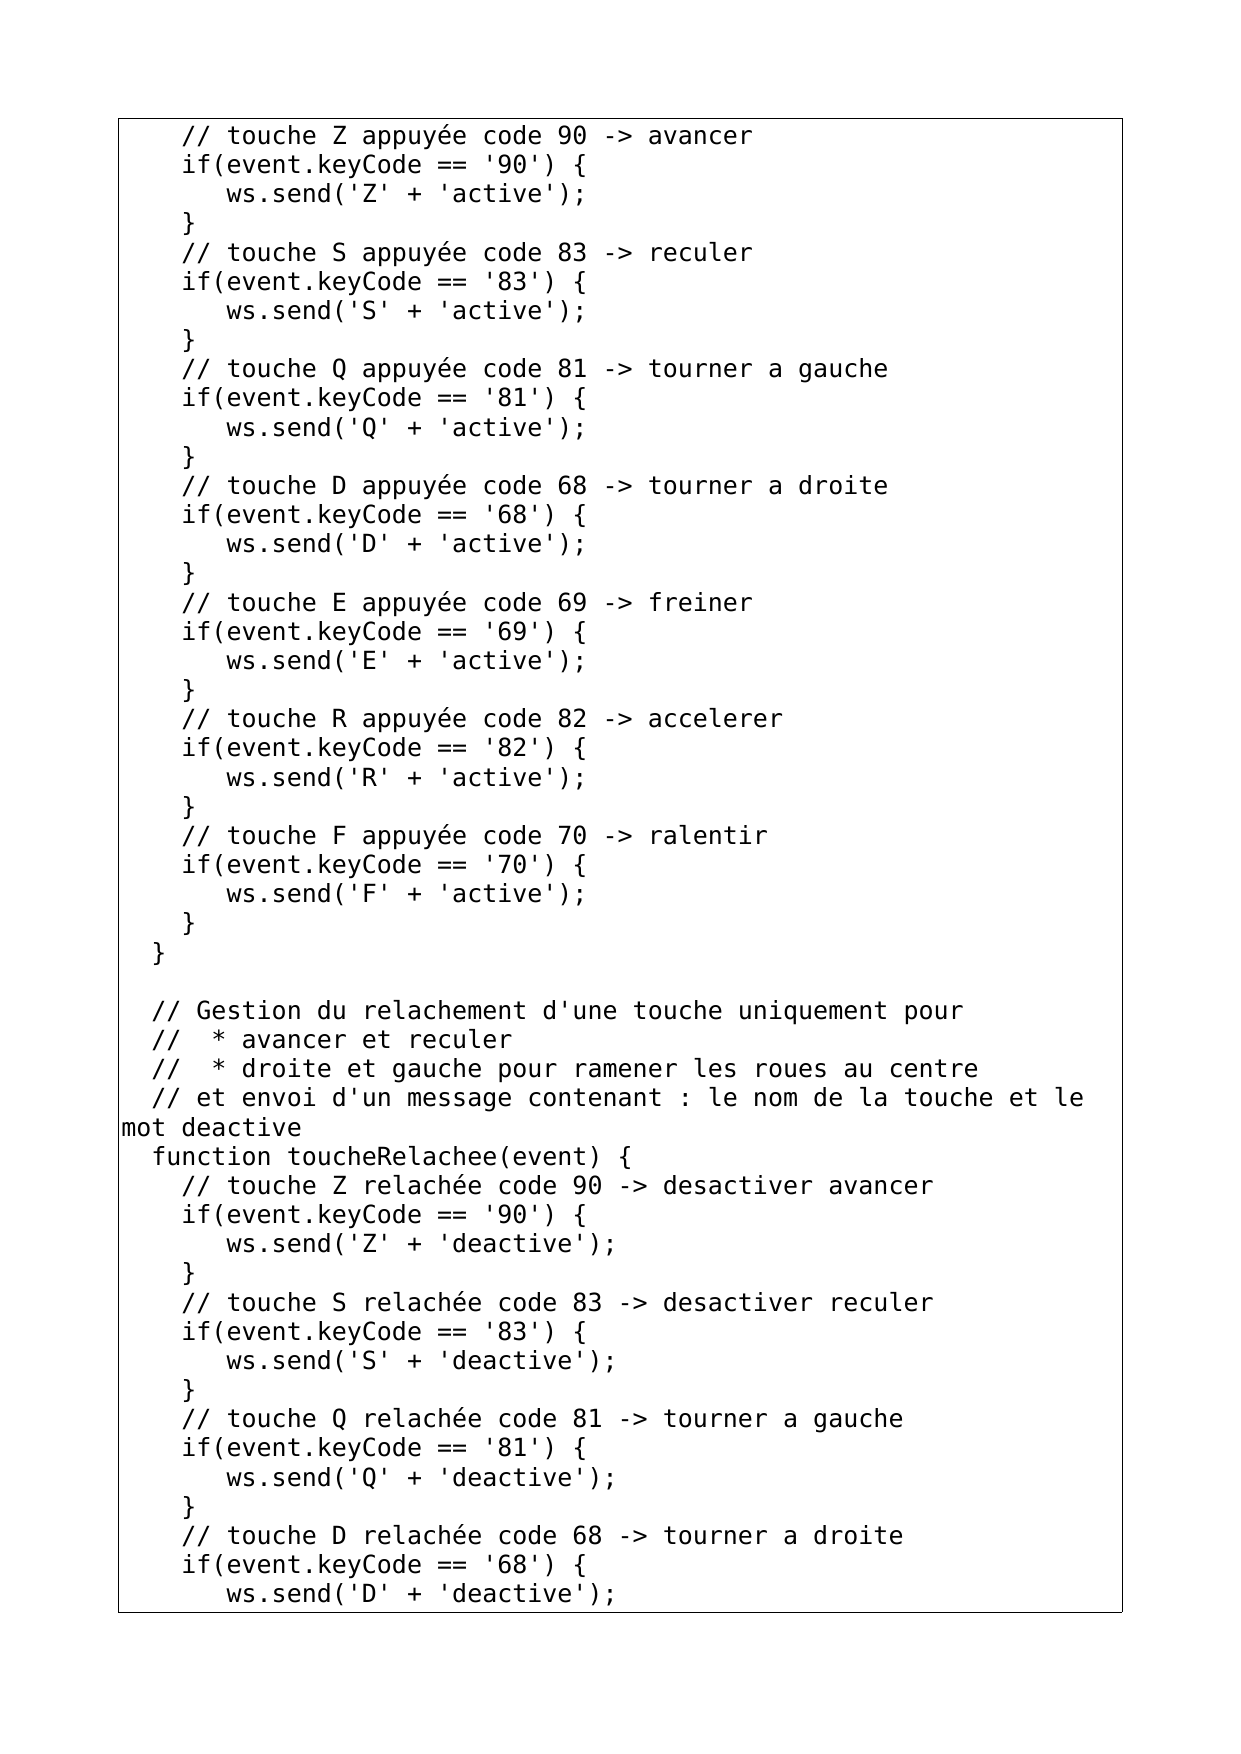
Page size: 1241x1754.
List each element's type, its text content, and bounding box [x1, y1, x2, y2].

table_header // touche Z appuyée code 90 -> avancer if(event.keyCode == '90') { ws.send('Z' + 'active'); } // touche S appuyée code 83 -> reculer if(event.keyCode == '83') { ws.send('S' + 'active'); } // touche Q appuyée code 81 -> tourner a gauche if(event.keyCode == '81') { ws.send('Q' + 'active'); } // touche D appuyée code 68 -> tourner a droite if(event.keyCode == '68') { ws.send('D' + 'active'); } // touche E appuyée code 69 -> freiner if(event.keyCode == '69') { ws.send('E' + 'active'); } // touche R appuyée code 82 -> accelerer if(event.keyCode == '82') { ws.send('R' + 'active'); } // touche F appuyée code 70 -> ralentir if(event.keyCode == '70') { ws.send('F' + 'active'); } } // Gestion du relachement d'une touche uniquement pour // * avancer et reculer // * droite et gauche pour ramener les roues au centre // et envoi d'un message contenant : le nom de la touche et le mot deactive function toucheRelachee(event) { // touche Z relachée code 90 -> desactiver avancer if(event.keyCode == '90') { ws.send('Z' + 'deactive'); } // touche S relachée code 83 -> desactiver reculer if(event.keyCode == '83') { ws.send('S' + 'deactive'); } // touche Q relachée code 81 -> tourner a gauche if(event.keyCode == '81') { ws.send('Q' + 'deactive'); } // touche D relachée code 68 -> tourner a droite if(event.keyCode == '68') { ws.send('D' + 'deactive'); [119, 119, 1122, 1612]
